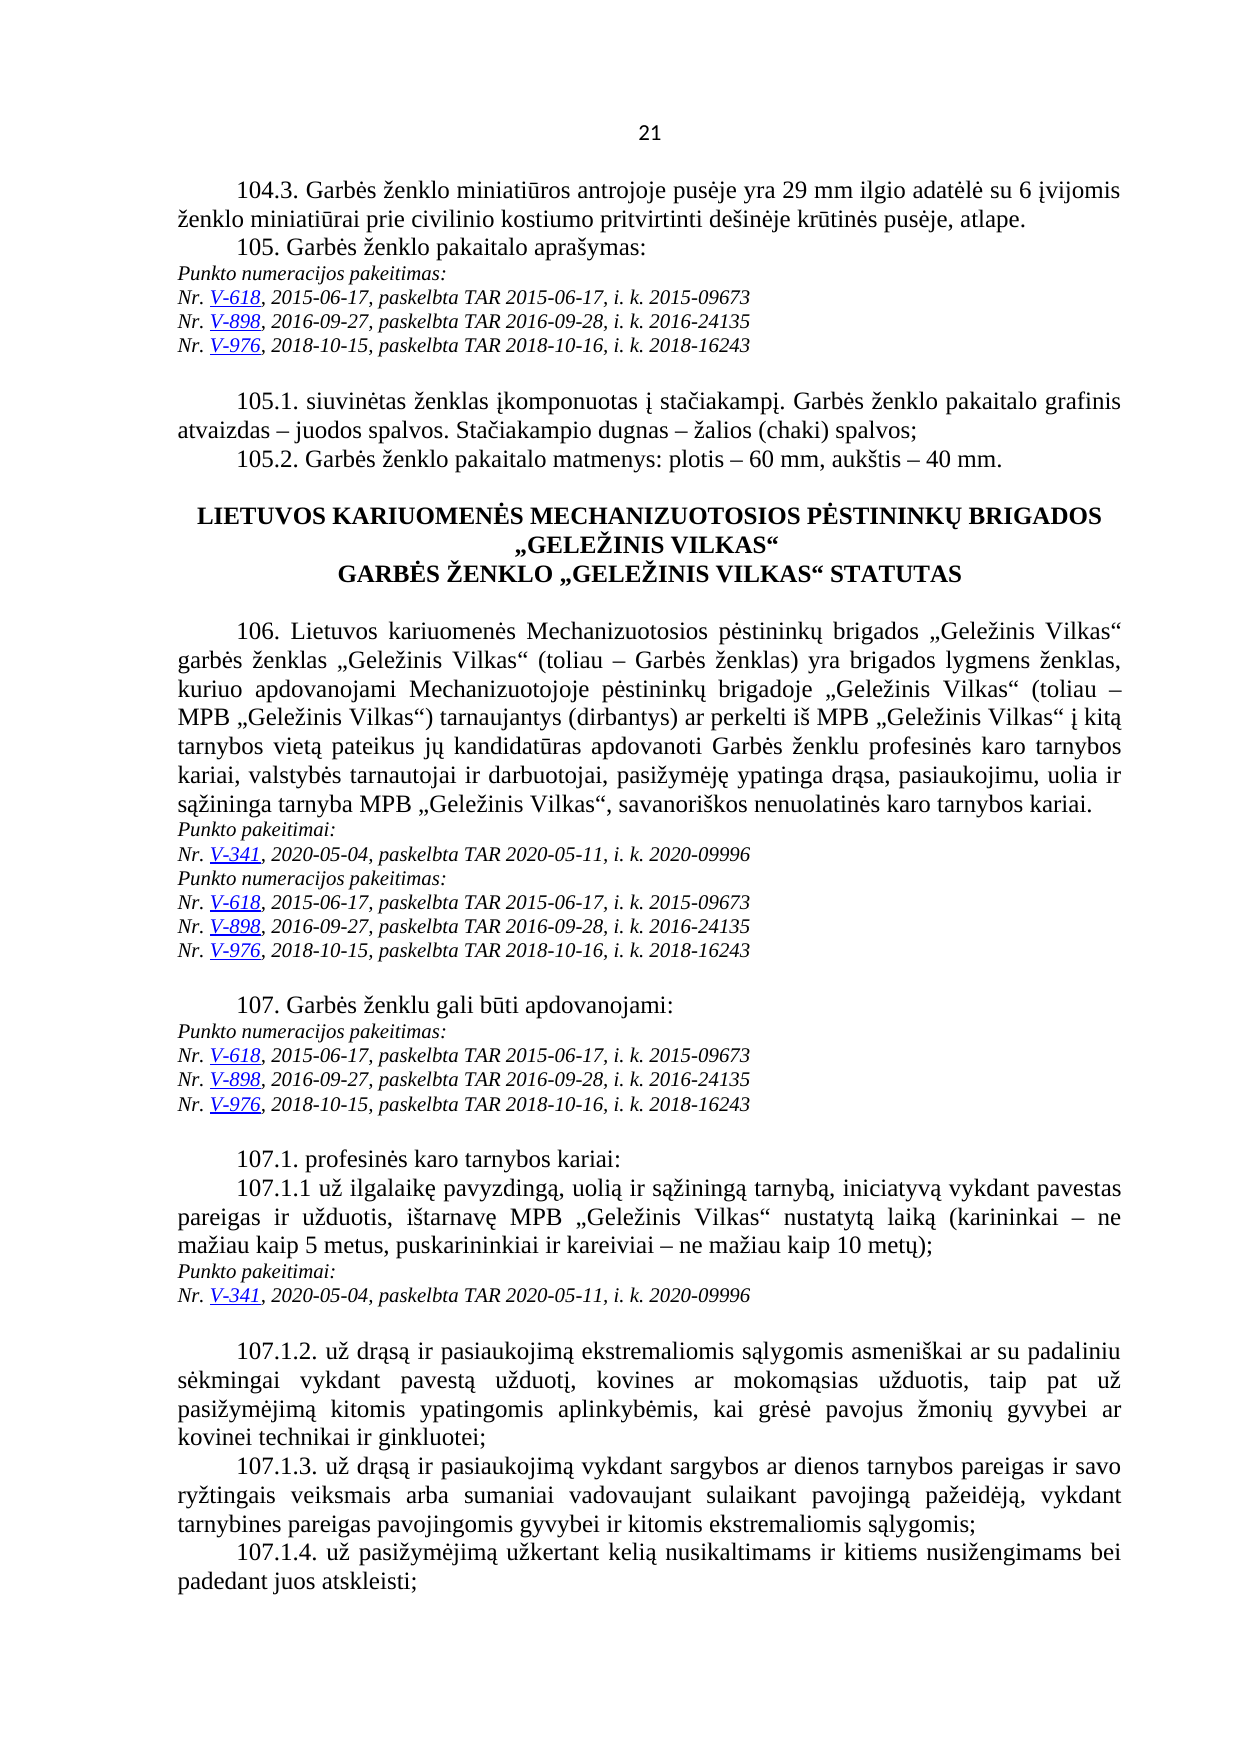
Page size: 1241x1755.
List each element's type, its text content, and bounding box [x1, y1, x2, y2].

text Nr. V-618, 2015-06-17, paskelbta TAR 2015-06-17, i. k. 2015-09673 [177, 1043, 1122, 1067]
text Punkto pakeitimai: [177, 1259, 1122, 1283]
text 105.1. siuvinėtas ženklas įkomponuotas į stačiakampį. Garbės ženklo pakaitalo grafinis atvaizdas – juodos spalvos. Stačiakampio dugnas – žalios (chaki) spalvos; [177, 386, 1122, 444]
text GARBĖS ŽENKLO „GELEŽINIS VILKAS“ STATUTAS [177, 559, 1122, 587]
text Punkto numeracijos pakeitimas: [177, 261, 1122, 285]
text Nr. V-976, 2018-10-15, paskelbta TAR 2018-10-16, i. k. 2018-16243 [177, 333, 1122, 357]
text LIETUVOS KARIUOMENĖS MECHANIZUOTOSIOS PĖSTININKŲ BRIGADOS „GELEŽINIS VILKAS“ [177, 501, 1122, 559]
text Nr. V-898, 2016-09-27, paskelbta TAR 2016-09-28, i. k. 2016-24135 [177, 309, 1122, 333]
text 105. Garbės ženklo pakaitalo aprašymas: [177, 232, 1122, 261]
text 107.1.3. už drąsą ir pasiaukojimą vykdant sargybos ar dienos tarnybos pareigas ir savo ryžtingais veiksmais arba sumaniai vadovaujant sulaikant pavojingą pažeidėją, vykdant tarnybines pareigas pavojingomis gyvybei ir kitomis ekstremaliomis sąlygomis; [177, 1451, 1122, 1537]
text Punkto numeracijos pakeitimas: [177, 866, 1122, 889]
text Nr. V-976, 2018-10-15, paskelbta TAR 2018-10-16, i. k. 2018-16243 [177, 938, 1122, 962]
text Nr. V-898, 2016-09-27, paskelbta TAR 2016-09-28, i. k. 2016-24135 [177, 1067, 1122, 1091]
text 105.2. Garbės ženklo pakaitalo matmenys: plotis – 60 mm, aukštis – 40 mm. [177, 444, 1122, 472]
text 107.1. profesinės karo tarnybos kariai: [177, 1144, 1122, 1173]
text Nr. V-341, 2020-05-04, paskelbta TAR 2020-05-11, i. k. 2020-09996 [177, 841, 1122, 866]
text Nr. V-618, 2015-06-17, paskelbta TAR 2015-06-17, i. k. 2015-09673 [177, 889, 1122, 914]
text 107.1.2. už drąsą ir pasiaukojimą ekstremaliomis sąlygomis asmeniškai ar su padaliniu sėkmingai vykdant pavestą užduotį, kovines ar mokomąsias užduotis, taip pat už pasižymėjimą kitomis ypatingomis aplinkybėmis, kai grėsė pavojus žmonių gyvybei ar kovinei technikai ir ginkluotei; [177, 1336, 1122, 1451]
text Punkto numeracijos pakeitimas: [177, 1019, 1122, 1043]
text 107. Garbės ženklu gali būti apdovanojami: [177, 991, 1122, 1019]
text Nr. V-341, 2020-05-04, paskelbta TAR 2020-05-11, i. k. 2020-09996 [177, 1283, 1122, 1307]
text 107.1.1 už ilgalaikę pavyzdingą, uolią ir sąžiningą tarnybą, iniciatyvą vykdant pavestas pareigas ir užduotis, ištarnavę MPB „Geležinis Vilkas“ nustatytą laiką (karininkai – ne mažiau kaip 5 metus, puskarininkiai ir kareiviai – ne mažiau kaip 10 metų); [177, 1173, 1122, 1259]
text Punkto pakeitimai: [177, 817, 1122, 841]
text Nr. V-976, 2018-10-15, paskelbta TAR 2018-10-16, i. k. 2018-16243 [177, 1091, 1122, 1116]
text 104.3. Garbės ženklo miniatiūros antrojoje pusėje yra 29 mm ilgio adatėlė su 6 įvijomis ženklo miniatiūrai prie civilinio kostiumo pritvirtinti dešinėje krūtinės pusėje, atlape. [177, 175, 1122, 232]
text Nr. V-618, 2015-06-17, paskelbta TAR 2015-06-17, i. k. 2015-09673 [177, 285, 1122, 309]
text Nr. V-898, 2016-09-27, paskelbta TAR 2016-09-28, i. k. 2016-24135 [177, 914, 1122, 938]
text 106. Lietuvos kariuomenės Mechanizuotosios pėstininkų brigados „Geležinis Vilkas“ garbės ženklas „Geležinis Vilkas“ (toliau – Garbės ženklas) yra brigados lygmens ženklas, kuriuo apdovanojami Mechanizuotojoje pėstininkų brigadoje „Geležinis Vilkas“ (toliau – MPB „Geležinis Vilkas“) tarnaujantys (dirbantys) ar perkelti iš MPB „Geležinis Vilkas“ į kitą tarnybos vietą pateikus jų kandidatūras apdovanoti Garbės ženklu profesinės karo tarnybos kariai, valstybės tarnautojai ir darbuotojai, pasižymėję ypatinga drąsa, pasiaukojimu, uolia ir sąžininga tarnyba MPB „Geležinis Vilkas“, savanoriškos nenuolatinės karo tarnybos kariai. [177, 616, 1122, 817]
text 107.1.4. už pasižymėjimą užkertant kelią nusikaltimams ir kitiems nusižengimams bei padedant juos atskleisti; [177, 1537, 1122, 1595]
